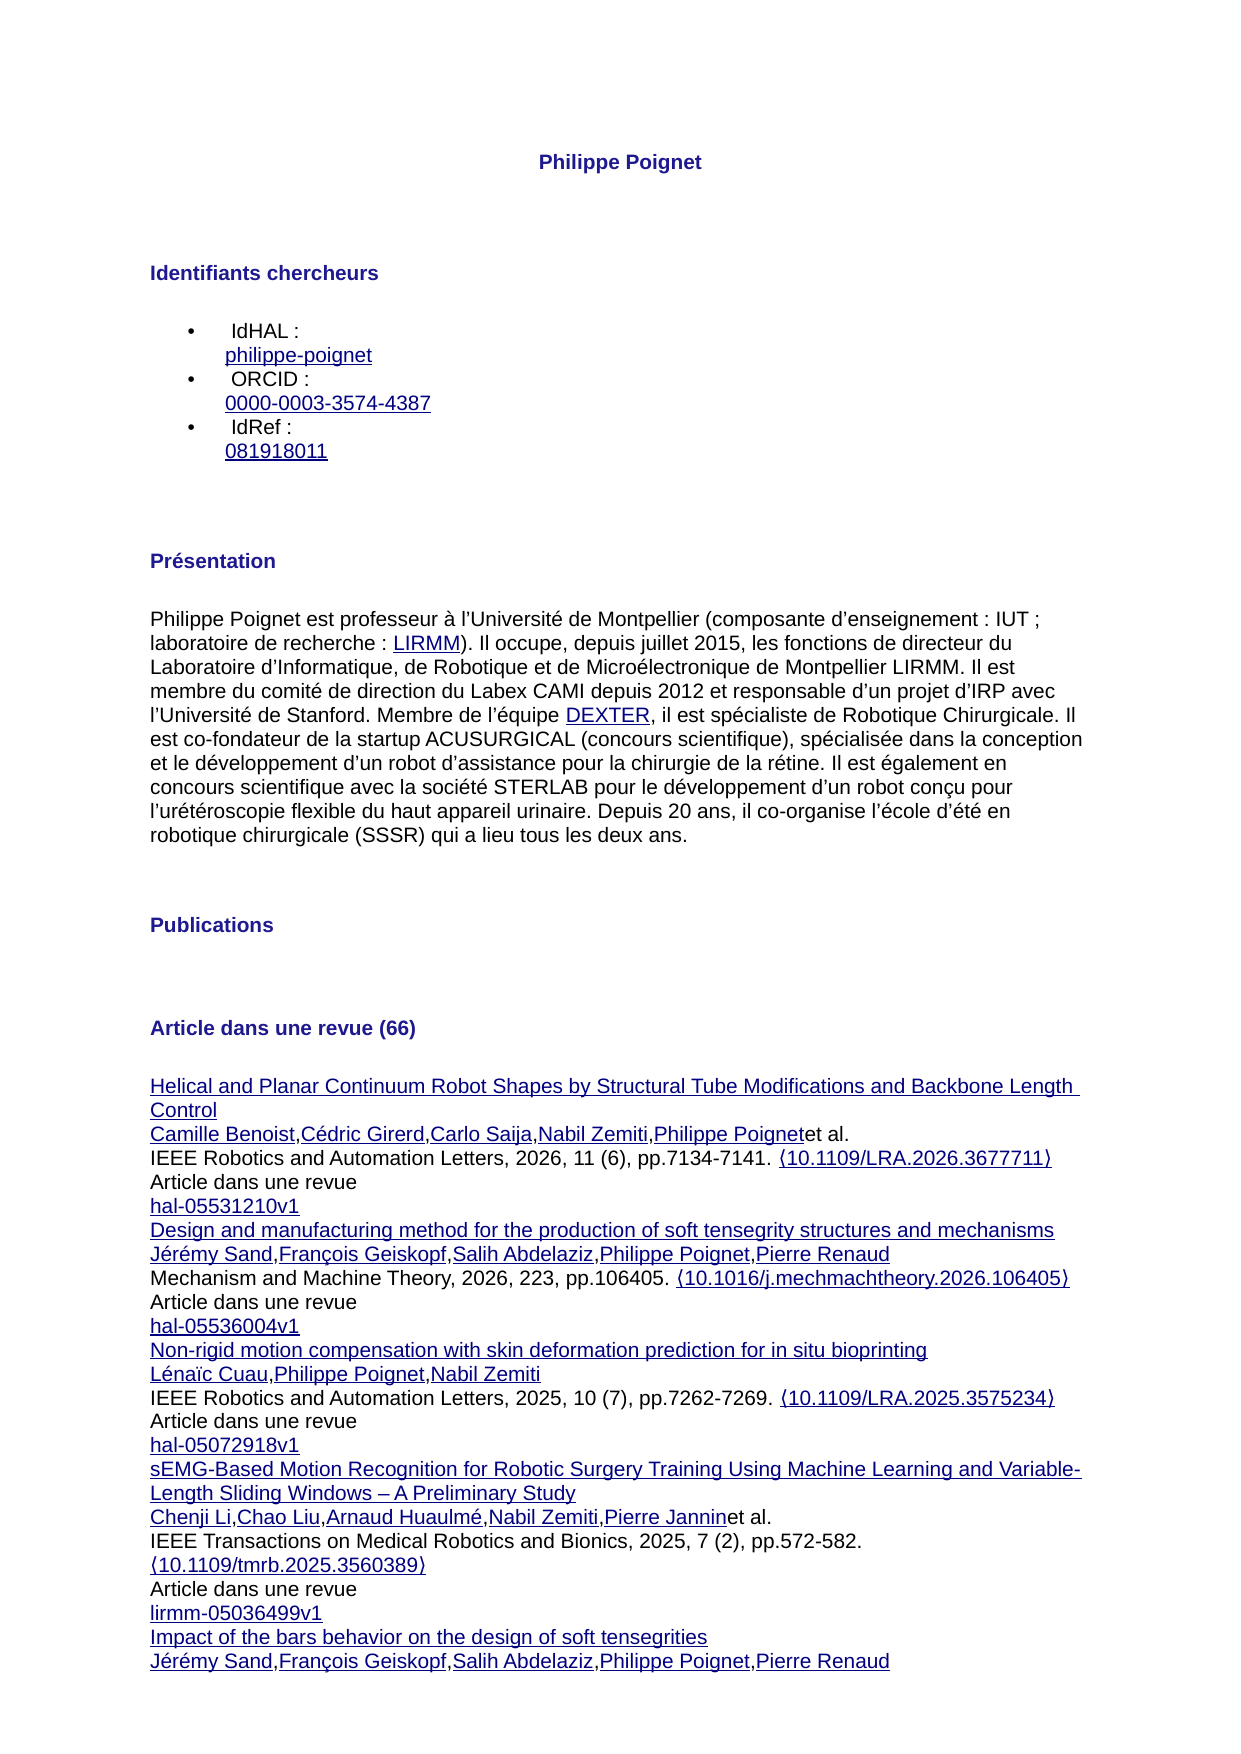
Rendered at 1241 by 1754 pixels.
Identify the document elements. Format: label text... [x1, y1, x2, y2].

table_header Helical and Planar Continuum Robot Shapes by Structural Tube Modifications and Backbone Length Control Camille Benoist,Cédric Girerd,Carlo Saija,Nabil Zemiti,Philippe Poignetet al. IEEE Robotics and Automation Letters, 2026, 11 (6), pp.7134-7141. ⟨10.1109/LRA.2026.3677711⟩ Article dans une revue hal-05531210v1 [150, 1074, 1090, 1218]
list 081918011 [187, 438, 1090, 462]
text Philippe Poignet est professeur à l’Université de Montpellier (composante d’enseignement : IUT ; laboratoire de recherche : LIRMM). Il occupe, depuis juillet 2015, les fonctions de directeur du Laboratoire d’Informatique, de Robotique et de Microélectronique de Montpellier LIRMM. Il est membre du comité de direction du Labex CAMI depuis 2012 et responsable d’un projet d’IRP avec l’Université de Stanford. Membre de l’équipe DEXTER, il est spécialiste de Robotique Chirurgicale. Il est co-fondateur de la startup ACUSURGICAL (concours scientifique), spécialisée dans la conception et le développement d’un robot d’assistance pour la chirurgie de la rétine. Il est également en concours scientifique avec la société STERLAB pour le développement d’un robot conçu pour l’urétéroscopie flexible du haut appareil urinaire. Depuis 20 ans, il co-organise l’école d’été en robotique chirurgicale (SSSR) qui a lieu tous les deux ans. [150, 607, 1090, 847]
list IdRef : [187, 414, 1090, 438]
subtitle Publications [150, 912, 1090, 936]
table_cell Non-rigid motion compensation with skin deformation prediction for in situ bioprinting Lénaïc Cuau,Philippe Poignet,Nabil Zemiti IEEE Robotics and Automation Letters, 2025, 10 (7), pp.7262-7269. ⟨10.1109/LRA.2025.3575234⟩ Article dans une revue hal-05072918v1 [150, 1338, 1090, 1457]
table_cell Impact of the bars behavior on the design of soft tensegrities Jérémy Sand,François Geiskopf,Salih Abdelaziz,Philippe Poignet,Pierre Renaud [150, 1625, 1090, 1673]
table_cell sEMG-Based Motion Recognition for Robotic Surgery Training Using Machine Learning and Variable-Length Sliding Windows – A Preliminary Study Chenji Li,Chao Liu,Arnaud Huaulmé,Nabil Zemiti,Pierre Janninet al. IEEE Transactions on Medical Robotics and Bionics, 2025, 7 (2), pp.572-582. ⟨10.1109/tmrb.2025.3560389⟩ Article dans une revue lirmm-05036499v1 [150, 1457, 1090, 1625]
subtitle Philippe Poignet [150, 150, 1090, 174]
list ORCID : [187, 367, 1090, 391]
list philippe-poignet [187, 343, 1090, 367]
list 0000-0003-3574-4387 [187, 391, 1090, 414]
subtitle Identifiants chercheurs [150, 260, 1090, 284]
table_cell Design and manufacturing method for the production of soft tensegrity structures and mechanisms Jérémy Sand,François Geiskopf,Salih Abdelaziz,Philippe Poignet,Pierre Renaud Mechanism and Machine Theory, 2026, 223, pp.106405. ⟨10.1016/j.mechmachtheory.2026.106405⟩ Article dans une revue hal-05536004v1 [150, 1218, 1090, 1337]
subtitle Article dans une revue (66) [150, 1016, 1090, 1039]
subtitle Présentation [150, 549, 1090, 573]
list IdHAL : [187, 319, 1090, 343]
